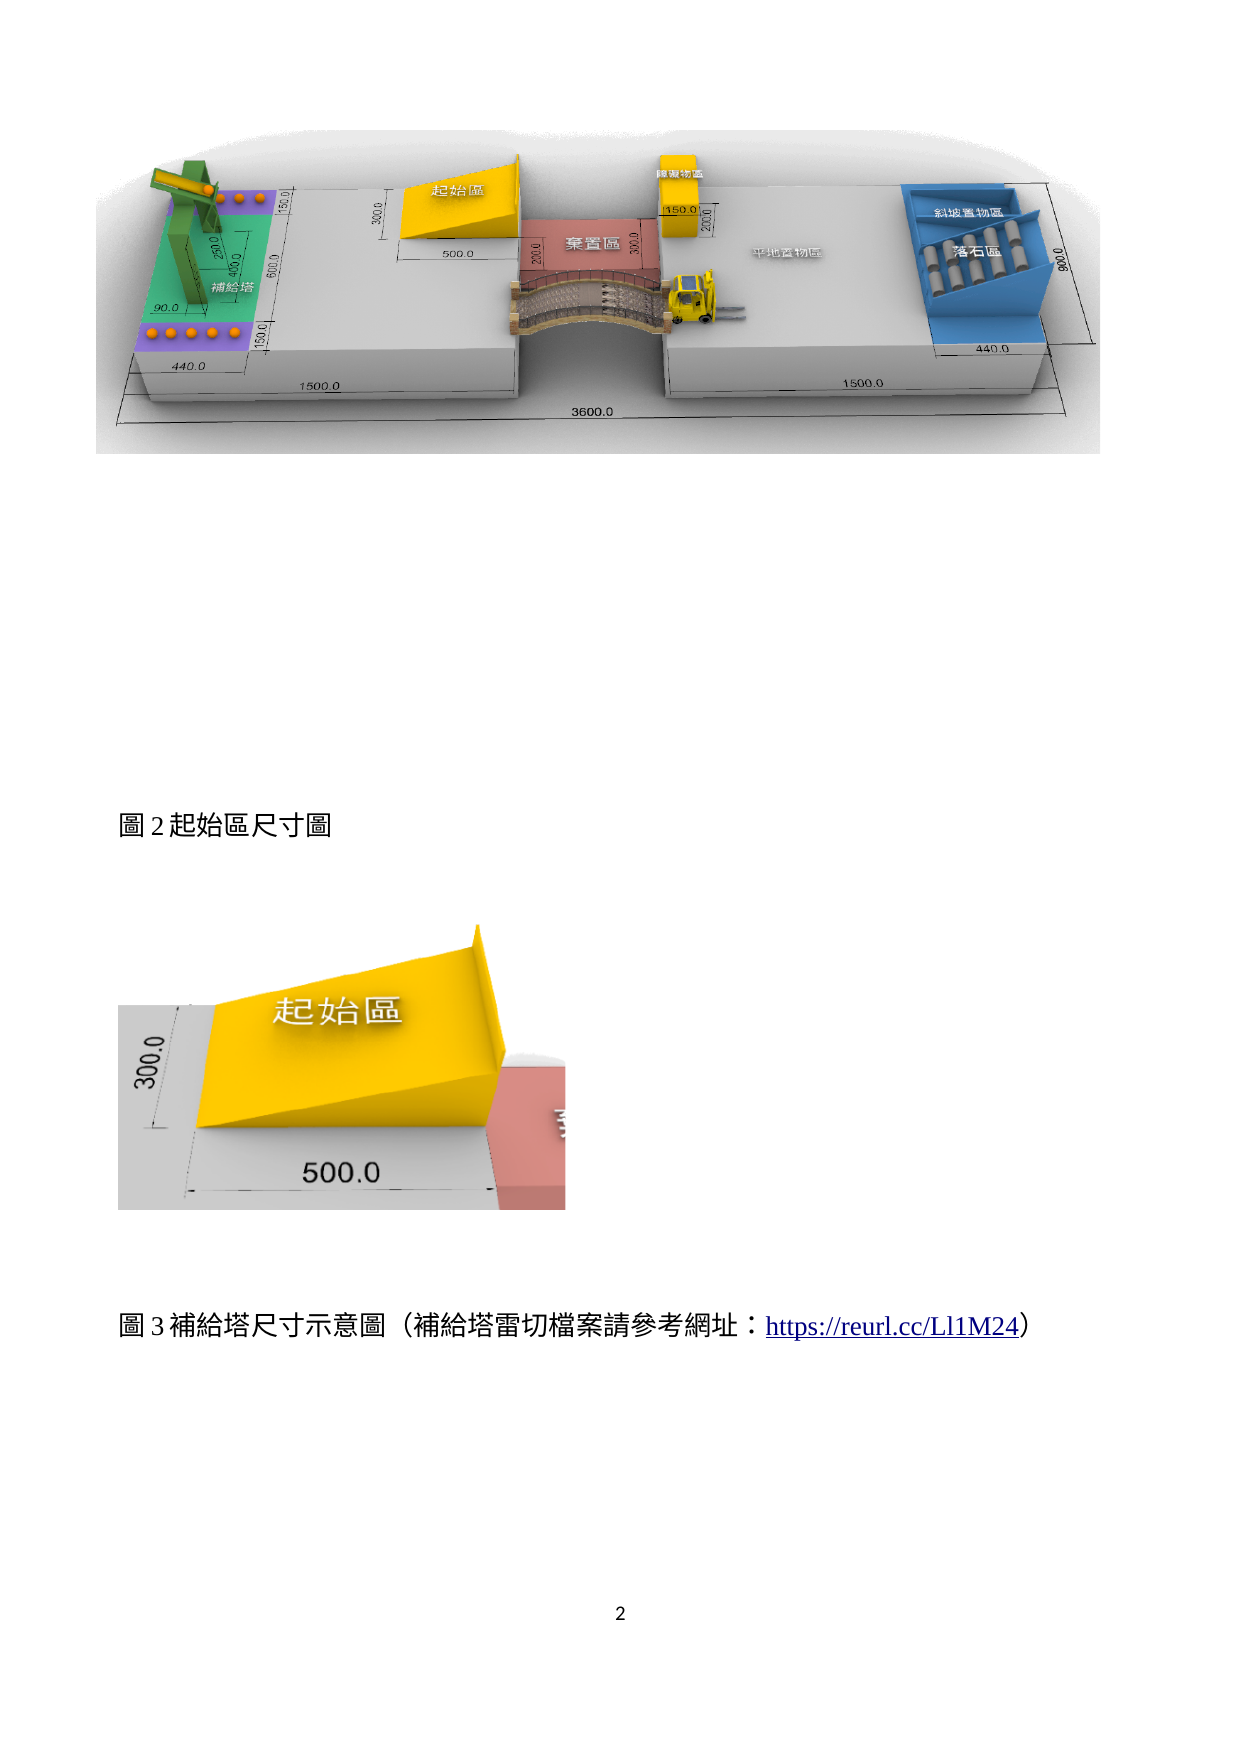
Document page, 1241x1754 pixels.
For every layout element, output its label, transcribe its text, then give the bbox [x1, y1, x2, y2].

text 圖3補給塔尺寸示意圖（補給塔雷切檔案請參考網址：https://reurl.cc/Ll1M24） [118, 1282, 1122, 1344]
text 圖2起始區尺寸圖 [118, 782, 1122, 844]
